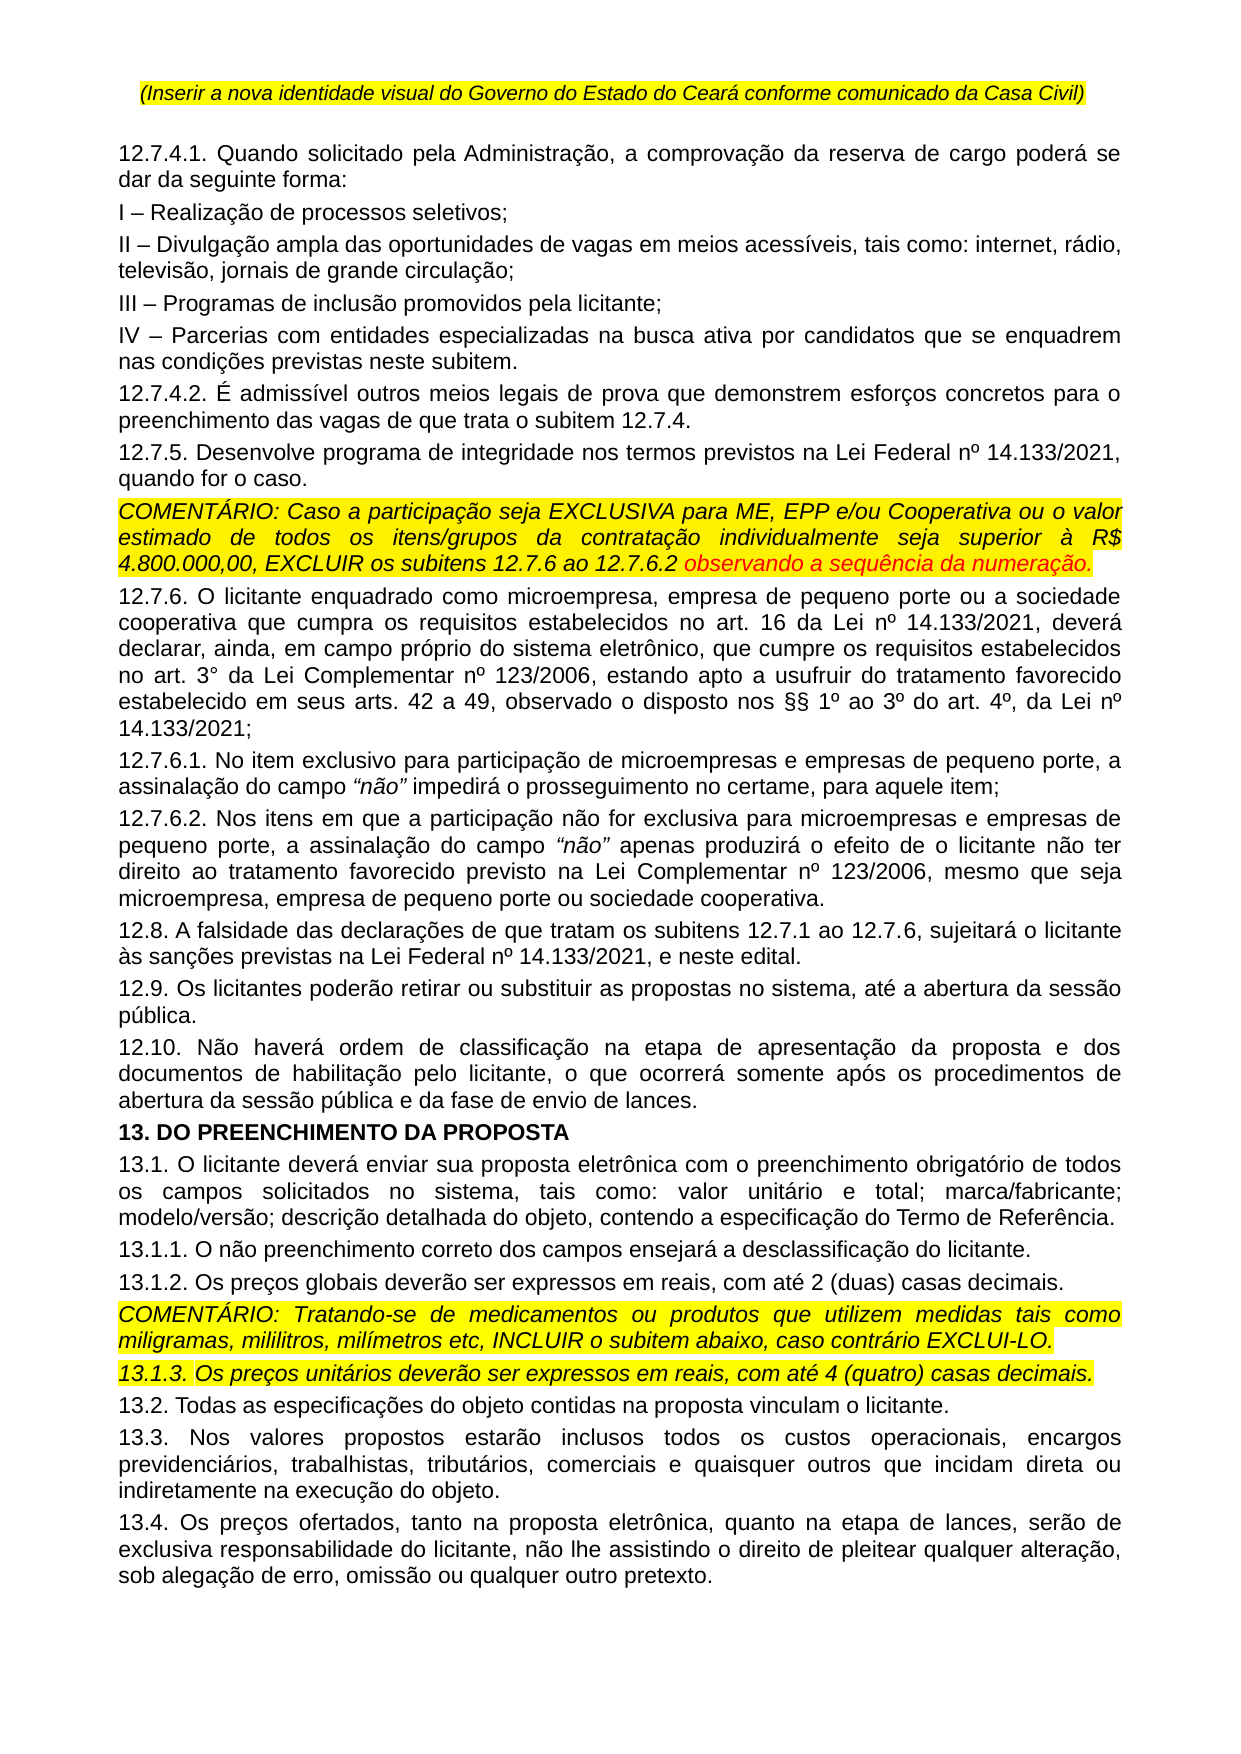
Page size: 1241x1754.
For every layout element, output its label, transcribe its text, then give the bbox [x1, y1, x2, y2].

text 13.1. O licitante deverá enviar sua proposta eletrônica com o preenchimento obrigatório de todos os campos solicitados no sistema, tais como: valor unitário e total; marca/fabricante; modelo/versão; descrição detalhada do objeto, contendo a especificação do Termo de Referência. [118, 1151, 1122, 1230]
text III – Programas de inclusão promovidos pela licitante; [118, 289, 1122, 316]
text 13.1.2. Os preços globais deverão ser expressos em reais, com até 2 (duas) casas decimais. [118, 1269, 1122, 1295]
text 12.7.4.2. É admissível outros meios legais de prova que demonstrem esforços concretos para o preenchimento das vagas de que trata o subitem 12.7.4. [118, 380, 1122, 433]
text 12.7.6. O licitante enquadrado como microempresa, empresa de pequeno porte ou a sociedade cooperativa que cumpra os requisitos estabelecidos no art. 16 da Lei nº 14.133/2021, deverá declarar, ainda, em campo próprio do sistema eletrônico, que cumpre os requisitos estabelecidos no art. 3° da Lei Complementar nº 123/2006, estando apto a usufruir do tratamento favorecido estabelecido em seus arts. 42 a 49, observado o disposto nos §§ 1º ao 3º do art. 4º, da Lei nº 14.133/2021; [118, 583, 1122, 741]
text 12.7.6.1. No item exclusivo para participação de microempresas e empresas de pequeno porte, a assinalação do campo “não” impedirá o prosseguimento no certame, para aquele item; [118, 747, 1122, 799]
text 13.1.3. Os preços unitários deverão ser expressos em reais, com até 4 (quatro) casas decimais. [118, 1359, 1122, 1386]
text 12.7.4.1. Quando solicitado pela Administração, a comprovação da reserva de cargo poderá se dar da seguinte forma: [118, 140, 1122, 193]
text 13. DO PREENCHIMENTO DA PROPOSTA [118, 1119, 1122, 1145]
text 12.10. Não haverá ordem de classificação na etapa de apresentação da proposta e dos documentos de habilitação pelo licitante, o que ocorrerá somente após os procedimentos de abertura da sessão pública e da fase de envio de lances. [118, 1034, 1122, 1113]
text 12.8. A falsidade das declarações de que tratam os subitens 12.7.1 ao 12.7.6, sujeitará o licitante às sanções previstas na Lei Federal nº 14.133/2021, e neste edital. [118, 917, 1122, 969]
text COMENTÁRIO: Caso a participação seja EXCLUSIVA para ME, EPP e/ou Cooperativa ou o valor estimado de todos os itens/grupos da contratação individualmente seja superior à R$ 4.800.000,00, EXCLUIR os subitens 12.7.6 ao 12.7.6.2 observando a sequência da numeração. [118, 498, 1122, 577]
text COMENTÁRIO: Tratando-se de medicamentos ou produtos que utilizem medidas tais como miligramas, mililitros, milímetros etc, INCLUIR o subitem abaixo, caso contrário EXCLUI-LO. [118, 1301, 1122, 1354]
text 12.9. Os licitantes poderão retirar ou substituir as propostas no sistema, até a abertura da sessão pública. [118, 975, 1122, 1028]
text 13.2. Todas as especificações do objeto contidas na proposta vinculam o licitante. [118, 1392, 1122, 1418]
text IV – Parcerias com entidades especializadas na busca ativa por candidatos que se enquadrem nas condições previstas neste subitem. [118, 322, 1122, 374]
text I – Realização de processos seletivos; [118, 198, 1122, 225]
text 12.7.5. Desenvolve programa de integridade nos termos previstos na Lei Federal nº 14.133/2021, quando for o caso. [118, 439, 1122, 492]
text 13.4. Os preços ofertados, tanto na proposta eletrônica, quanto na etapa de lances, serão de exclusiva responsabilidade do licitante, não lhe assistindo o direito de pleitear qualquer alteração, sob alegação de erro, omissão ou qualquer outro pretexto. [118, 1509, 1122, 1588]
text II – Divulgação ampla das oportunidades de vagas em meios acessíveis, tais como: internet, rádio, televisão, jornais de grande circulação; [118, 231, 1122, 283]
text 13.1.1. O não preenchimento correto dos campos ensejará a desclassificação do licitante. [118, 1236, 1122, 1263]
text 12.7.6.2. Nos itens em que a participação não for exclusiva para microempresas e empresas de pequeno porte, a assinalação do campo “não” apenas produzirá o efeito de o licitante não ter direito ao tratamento favorecido previsto na Lei Complementar nº 123/2006, mesmo que seja microempresa, empresa de pequeno porte ou sociedade cooperativa. [118, 805, 1122, 911]
text 13.3. Nos valores propostos estarão inclusos todos os custos operacionais, encargos previdenciários, trabalhistas, tributários, comerciais e quaisquer outros que incidam direta ou indiretamente na execução do objeto. [118, 1424, 1122, 1503]
